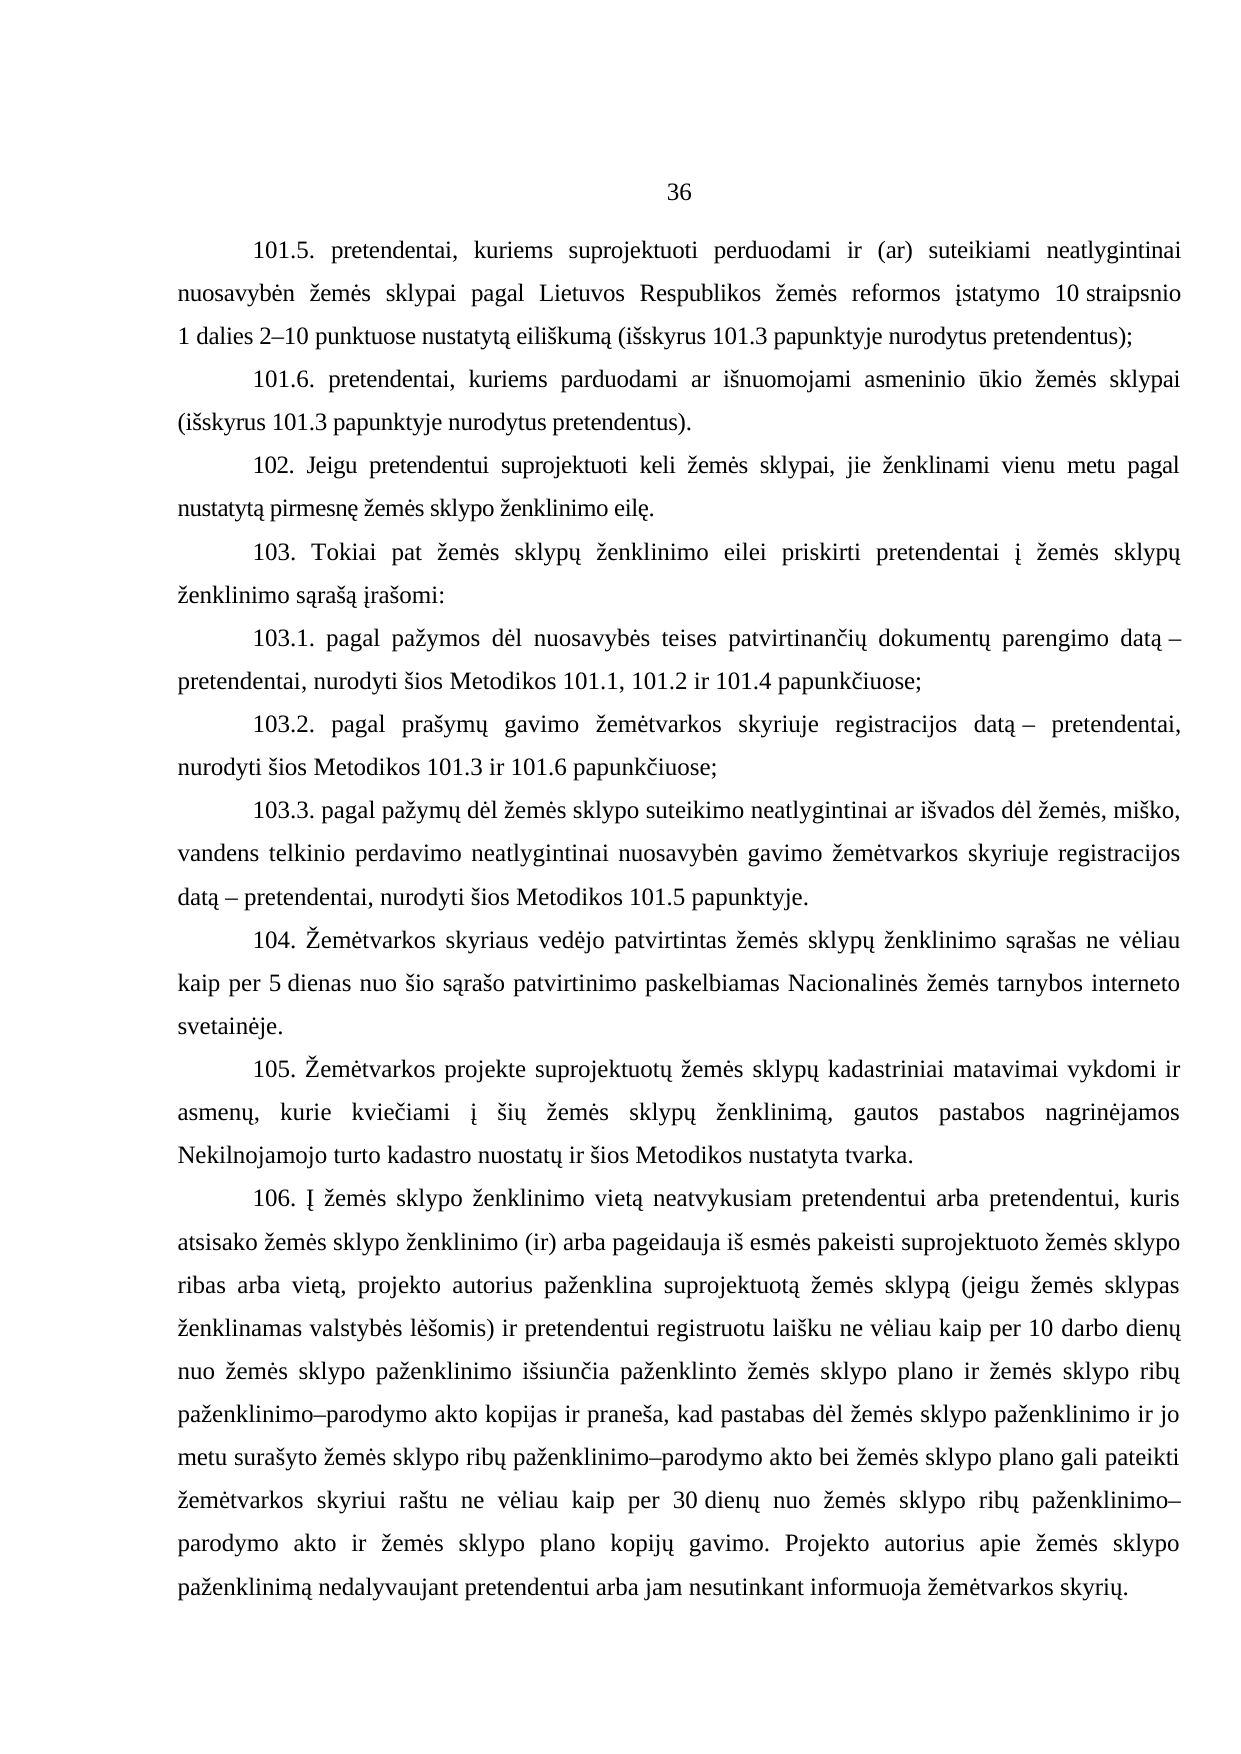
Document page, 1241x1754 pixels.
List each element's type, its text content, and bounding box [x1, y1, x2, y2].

text 101.6. pretendentai, kuriems parduodami ar išnuomojami asmeninio ūkio žemės sklypai (išskyrus 101.3 papunktyje nurodytus pretendentus). [177, 364, 1181, 436]
text 101.5. pretendentai, kuriems suprojektuoti perduodami ir (ar) suteikiami neatlygintinai nuosavybėn žemės sklypai pagal Lietuvos Respublikos žemės reformos įstatymo 10 straipsnio 1 dalies 2–10 punktuose nustatytą eiliškumą (išskyrus 101.3 papunktyje nurodytus pretendentus); [177, 235, 1181, 350]
text 106. Į žemės sklypo ženklinimo vietą neatvykusiam pretendentui arba pretendentui, kuris atsisako žemės sklypo ženklinimo (ir) arba pageidauja iš esmės pakeisti suprojektuoto žemės sklypo ribas arba vietą, projekto autorius paženklina suprojektuotą žemės sklypą (jeigu žemės sklypas ženklinamas valstybės lėšomis) ir pretendentui registruotu laišku ne vėliau kaip per 10 darbo dienų nuo žemės sklypo paženklinimo išsiunčia paženklinto žemės sklypo plano ir žemės sklypo ribų paženklinimo–parodymo akto kopijas ir praneša, kad pastabas dėl žemės sklypo paženklinimo ir jo metu surašyto žemės sklypo ribų paženklinimo–parodymo akto bei žemės sklypo plano gali pateikti žemėtvarkos skyriui raštu ne vėliau kaip per 30 dienų nuo žemės sklypo ribų paženklinimo–parodymo akto ir žemės sklypo plano kopijų gavimo. Projekto autorius apie žemės sklypo paženklinimą nedalyvaujant pretendentui arba jam nesutinkant informuoja žemėtvarkos skyrių. [177, 1183, 1181, 1600]
text 103.2. pagal prašymų gavimo žemėtvarkos skyriuje registracijos datą – pretendentai, nurodyti šios Metodikos 101.3 ir 101.6 papunkčiuose; [177, 709, 1181, 781]
text 103. Tokiai pat žemės sklypų ženklinimo eilei priskirti pretendentai į žemės sklypų ženklinimo sąrašą įrašomi: [177, 537, 1181, 608]
text 103.3. pagal pažymų dėl žemės sklypo suteikimo neatlygintinai ar išvados dėl žemės, miško, vandens telkinio perdavimo neatlygintinai nuosavybėn gavimo žemėtvarkos skyriuje registracijos datą – pretendentai, nurodyti šios Metodikos 101.5 papunktyje. [177, 795, 1181, 910]
text 104. Žemėtvarkos skyriaus vedėjo patvirtintas žemės sklypų ženklinimo sąrašas ne vėliau kaip per 5 dienas nuo šio sąrašo patvirtinimo paskelbiamas Nacionalinės žemės tarnybos interneto svetainėje. [177, 925, 1181, 1040]
text 102. Jeigu pretendentui suprojektuoti keli žemės sklypai, jie ženklinami vienu metu pagal nustatytą pirmesnę žemės sklypo ženklinimo eilę. [177, 450, 1181, 522]
text 105. Žemėtvarkos projekte suprojektuotų žemės sklypų kadastriniai matavimai vykdomi ir asmenų, kurie kviečiami į šių žemės sklypų ženklinimą, gautos pastabos nagrinėjamos Nekilnojamojo turto kadastro nuostatų ir šios Metodikos nustatyta tvarka. [177, 1054, 1181, 1169]
text 103.1. pagal pažymos dėl nuosavybės teises patvirtinančių dokumentų parengimo datą – pretendentai, nurodyti šios Metodikos 101.1, 101.2 ir 101.4 papunkčiuose; [177, 623, 1181, 695]
